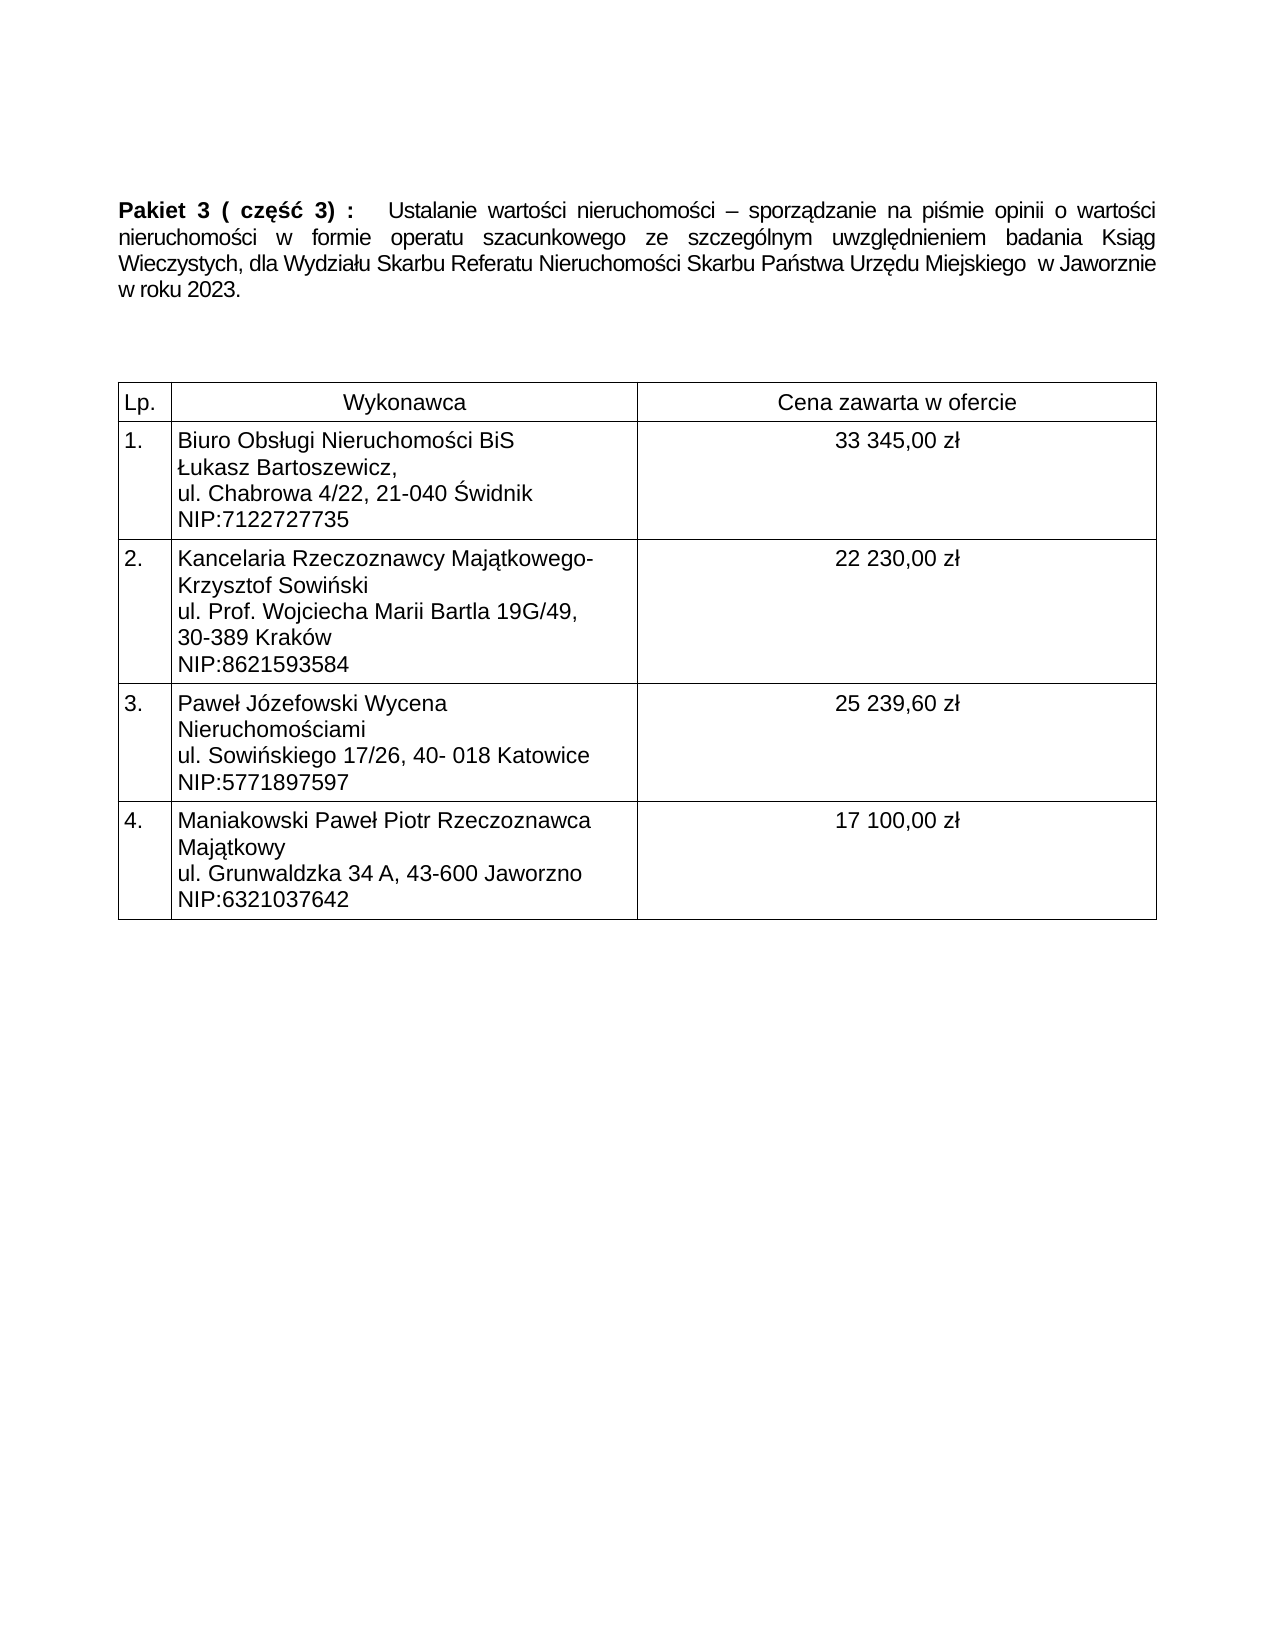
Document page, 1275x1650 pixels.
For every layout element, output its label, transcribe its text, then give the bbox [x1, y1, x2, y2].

table_cell Paweł Józefowski Wycena Nieruchomościami ul. Sowińskiego 17/26, 40- 018 Katowice NIP:5771897597 [172, 684, 637, 801]
table_cell 22 230,00 zł [638, 540, 1156, 683]
table_cell 3. [119, 684, 171, 801]
table_header Wykonawca [172, 383, 637, 421]
text Pakiet 3 ( część 3) : Ustalanie wartości nieruchomości – sporządzanie na piśmie opinii o wartości nieruchomości w formie operatu szacunkowego ze szczególnym uwzględnieniem badania Ksiąg Wieczystych, dla Wydziału Skarbu Referatu Nieruchomości Skarbu Państwa Urzędu Miejskiego w Jaworznie w roku 2023. [118, 197, 1157, 303]
table_cell 2. [119, 540, 171, 683]
table_cell 17 100,00 zł [638, 802, 1156, 918]
table_header Cena zawarta w ofercie [638, 383, 1156, 421]
table_cell 25 239,60 zł [638, 684, 1156, 801]
table_cell Biuro Obsługi Nieruchomości BiS Łukasz Bartoszewicz, ul. Chabrowa 4/22, 21-040 Świdnik NIP:7122727735 [172, 422, 637, 538]
table_cell Kancelaria Rzeczoznawcy Majątkowego- Krzysztof Sowiński ul. Prof. Wojciecha Marii Bartla 19G/49, 30-389 Kraków NIP:8621593584 [172, 540, 637, 683]
table_cell 1. [119, 422, 171, 538]
table_cell Maniakowski Paweł Piotr Rzeczoznawca Majątkowy ul. Grunwaldzka 34 A, 43-600 Jaworzno NIP:6321037642 [172, 802, 637, 918]
table_header Lp. [119, 383, 171, 421]
table_cell 4. [119, 802, 171, 918]
table_cell 33 345,00 zł [638, 422, 1156, 538]
